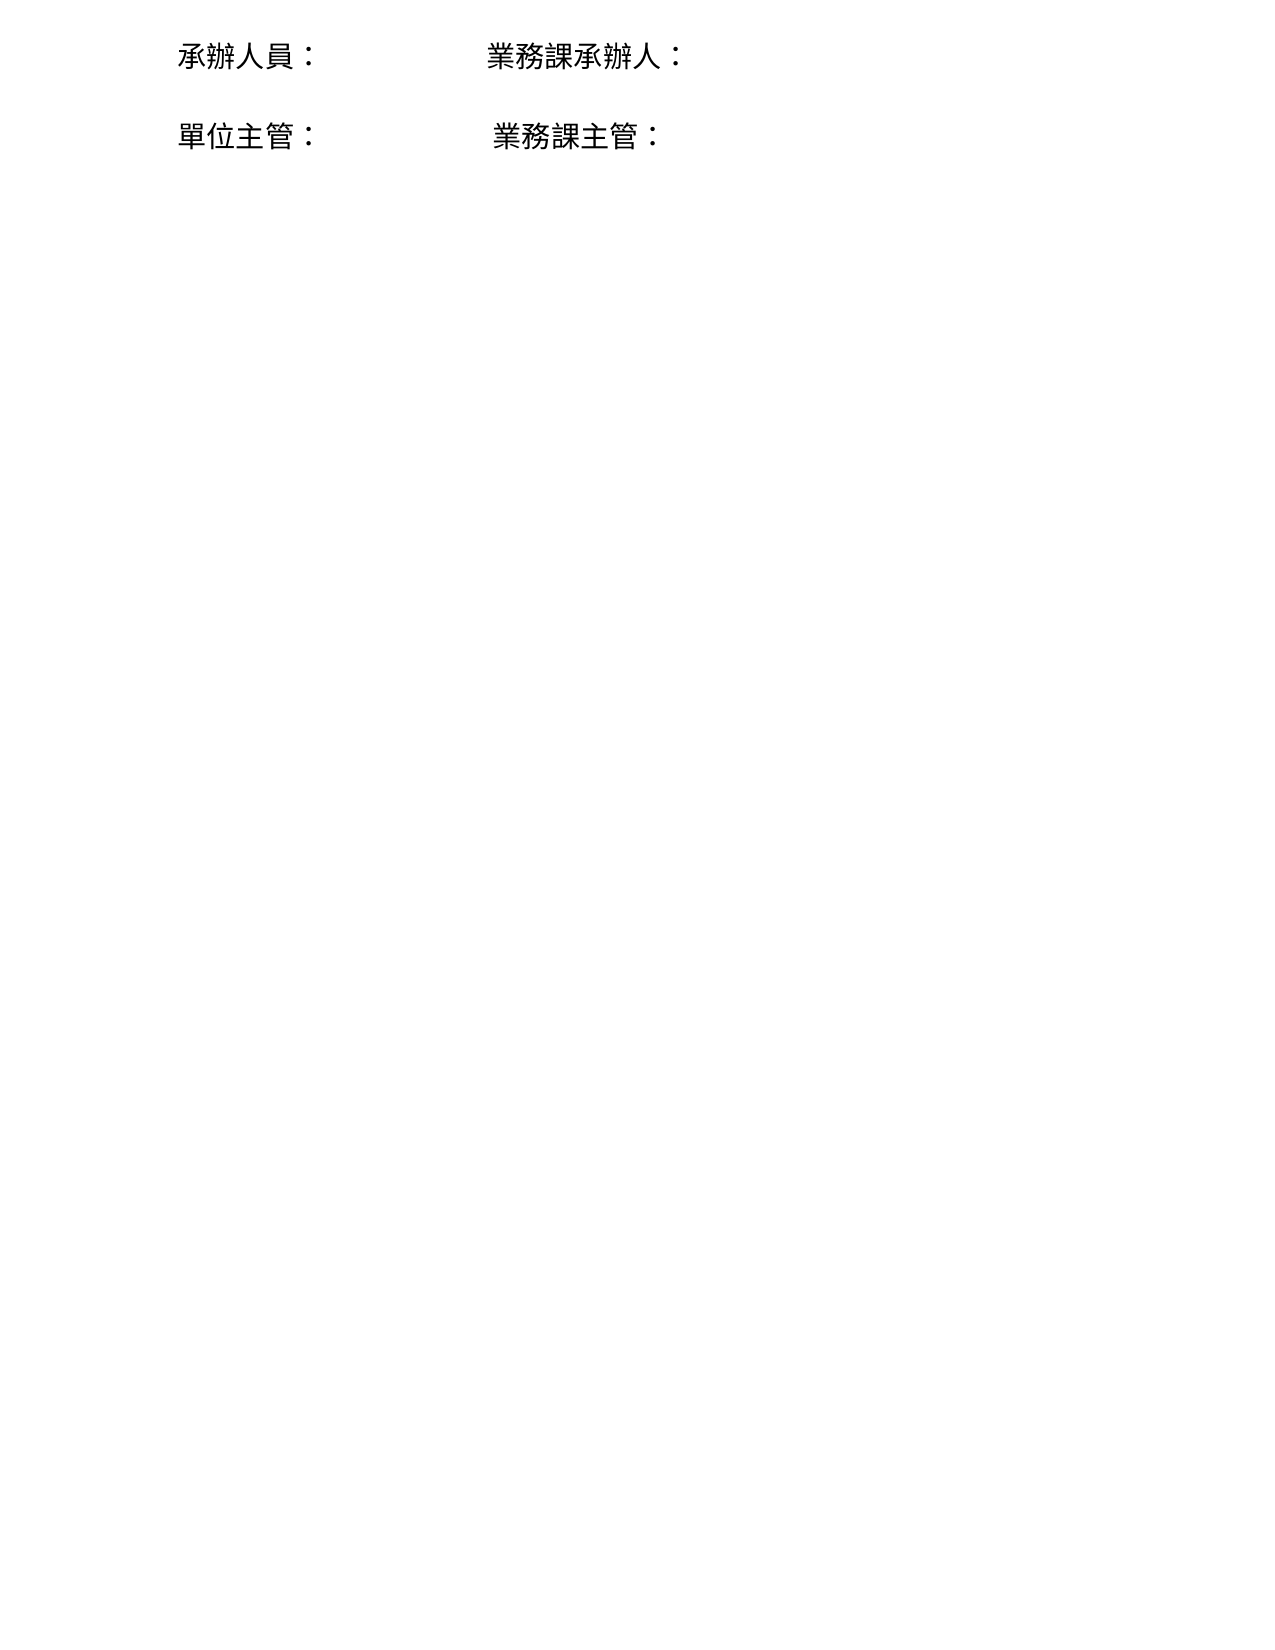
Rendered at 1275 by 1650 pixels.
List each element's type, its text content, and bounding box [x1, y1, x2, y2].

text 單位主管： 業務課主管： [177, 114, 1098, 156]
text 承辦人員： 業務課承辦人： [177, 34, 1098, 76]
